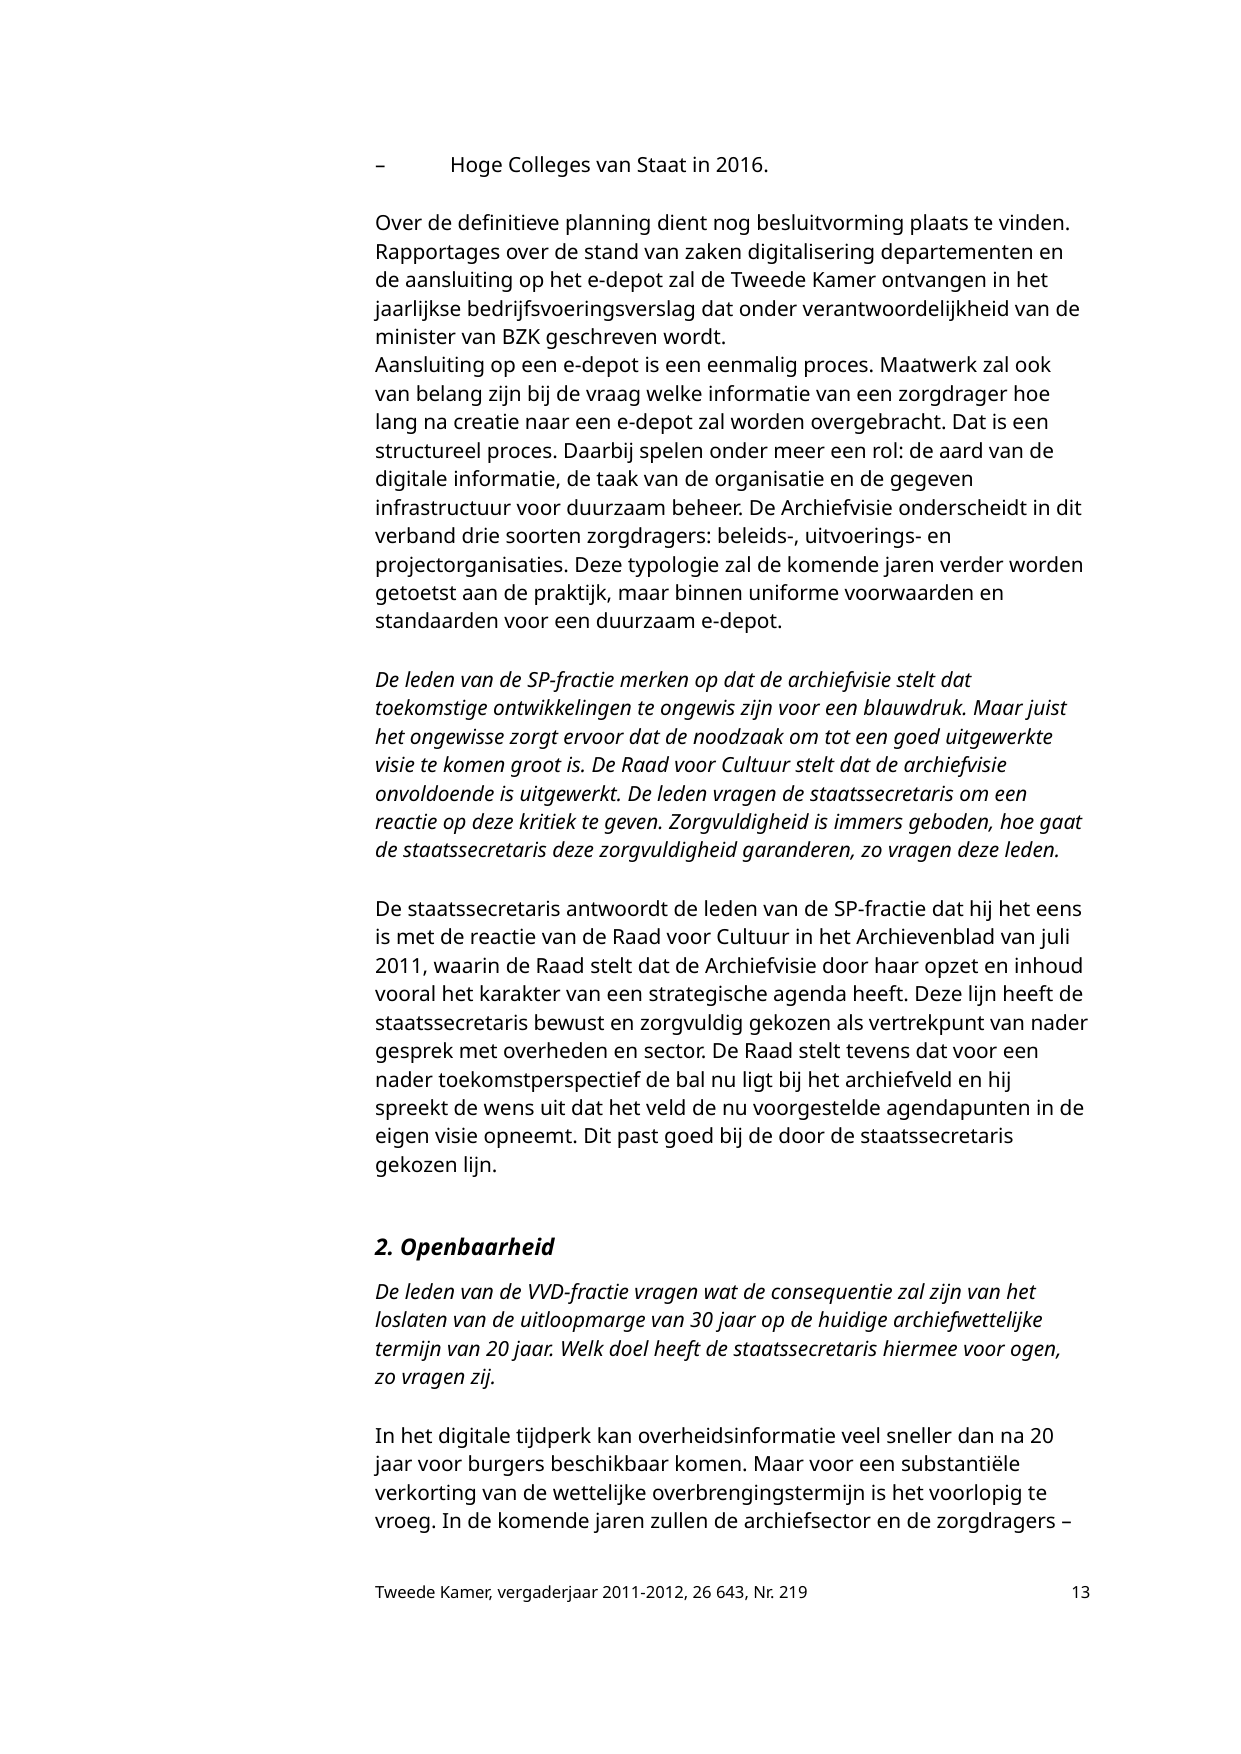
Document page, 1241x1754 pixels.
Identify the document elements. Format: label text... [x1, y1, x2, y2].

subtitle 2. Openbaarheid [375, 1231, 1090, 1262]
text Aansluiting op een e-depot is een eenmalig proces. Maatwerk zal ook van belang zijn bij de vraag welke informatie van een zorgdrager hoe lang na creatie naar een e-depot zal worden overgebracht. Dat is een structureel proces. Daarbij spelen onder meer een rol: de aard van de digitale informatie, de taak van de organisatie en de gegeven infrastructuur voor duurzaam beheer. De Archiefvisie onderscheidt in dit verband drie soorten zorgdragers: beleids-, uitvoerings- en projectorganisaties. Deze typologie zal de komende jaren verder worden getoetst aan de praktijk, maar binnen uniforme voorwaarden en standaarden voor een duurzaam e-depot. [375, 351, 1090, 635]
text De staatssecretaris antwoordt de leden van de SP-fractie dat hij het eens is met de reactie van de Raad voor Cultuur in het Archievenblad van juli 2011, waarin de Raad stelt dat de Archiefvisie door haar opzet en inhoud vooral het karakter van een strategische agenda heeft. Deze lijn heeft de staatssecretaris bewust en zorgvuldig gekozen als vertrekpunt van nader gesprek met overheden en sector. De Raad stelt tevens dat voor een nader toekomstperspectief de bal nu ligt bij het archiefveld en hij spreekt de wens uit dat het veld de nu voorgestelde agendapunten in de eigen visie opneemt. Dit past goed bij de door de staatssecretaris gekozen lijn. [375, 894, 1090, 1178]
list Hoge Colleges van Staat in 2016. [375, 150, 1090, 178]
text Over de definitieve planning dient nog besluitvorming plaats te vinden. Rapportages over de stand van zaken digitalisering departementen en de aansluiting op het e-depot zal de Tweede Kamer ontvangen in het jaarlijkse bedrijfsvoeringsverslag dat onder verantwoordelijkheid van de minister van BZK geschreven wordt. [375, 208, 1090, 351]
text De leden van de VVD-fractie vragen wat de consequentie zal zijn van het loslaten van de uitloopmarge van 30 jaar op de huidige archiefwettelijke termijn van 20 jaar. Welk doel heeft de staatssecretaris hiermee voor ogen, zo vragen zij. [375, 1277, 1090, 1391]
text In het digitale tijdperk kan overheidsinformatie veel sneller dan na 20 jaar voor burgers beschikbaar komen. Maar voor een substantiële verkorting van de wettelijke overbrengingstermijn is het voorlopig te vroeg. In de komende jaren zullen de archiefsector en de zorgdragers – [375, 1421, 1090, 1535]
text De leden van de SP-fractie merken op dat de archiefvisie stelt dat toekomstige ontwikkelingen te ongewis zijn voor een blauwdruk. Maar juist het ongewisse zorgt ervoor dat de noodzaak om tot een goed uitgewerkte visie te komen groot is. De Raad voor Cultuur stelt dat de archiefvisie onvoldoende is uitgewerkt. De leden vragen de staatssecretaris om een reactie op deze kritiek te geven. Zorgvuldigheid is immers geboden, hoe gaat de staatssecretaris deze zorgvuldigheid garanderen, zo vragen deze leden. [375, 665, 1090, 864]
